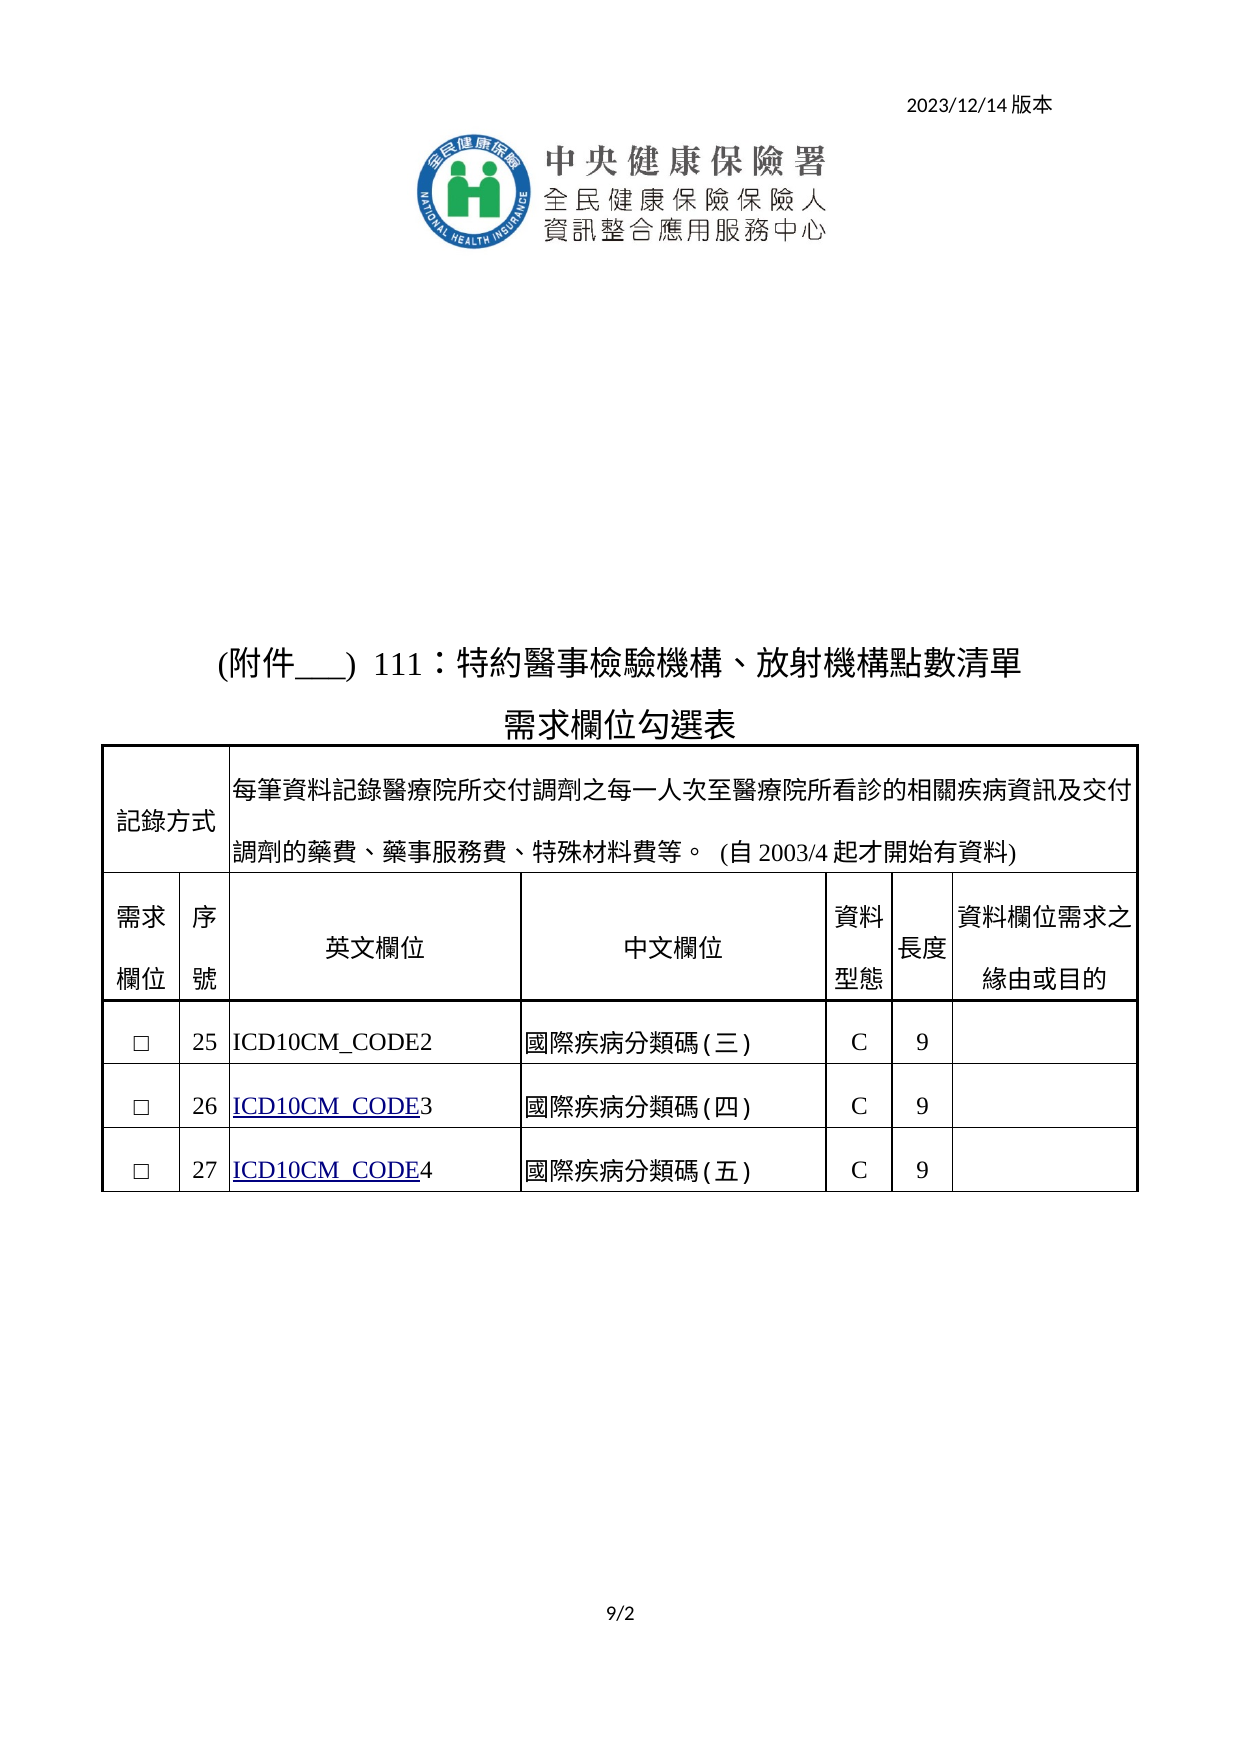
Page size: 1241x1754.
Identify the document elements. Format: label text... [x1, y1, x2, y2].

table_cell [953, 1128, 1136, 1191]
table_header (附件___) 111：特約醫事檢驗機構、放射機構點數清單 需求欄位勾選表 [103, 619, 1138, 744]
table_cell 英文欄位 [230, 873, 520, 998]
table_cell 9 [893, 1002, 952, 1062]
table_cell 長度 [893, 873, 952, 998]
table_cell C [827, 1064, 891, 1127]
table_cell 9 [893, 1128, 952, 1191]
table_cell 需求欄位 [104, 873, 179, 998]
table_cell 9 [893, 1064, 952, 1127]
table_cell [953, 1002, 1136, 1062]
table_cell 國際疾病分類碼(五) [522, 1128, 825, 1191]
table_cell ICD10CM_CODE2 [230, 1002, 520, 1062]
table_cell 中文欄位 [522, 873, 825, 998]
table_cell 序 號 [180, 873, 229, 998]
table_cell ICD10CM_CODE4 [230, 1128, 520, 1191]
table_cell ICD10CM_CODE3 [230, 1064, 520, 1127]
table_cell 國際疾病分類碼(三) [522, 1002, 825, 1062]
table_cell 25 [180, 1002, 229, 1062]
table_cell 27 [180, 1128, 229, 1191]
table_cell C [827, 1128, 891, 1191]
table_cell 資料欄位需求之 緣由或目的 [953, 873, 1136, 998]
table_cell 每筆資料記錄醫療院所交付調劑之每一人次至醫療院所看診的相關疾病資訊及交付調劑的藥費、藥事服務費、特殊材料費等。 (自2003/4起才開始有資料) [230, 747, 1136, 872]
table_cell 記錄方式 [104, 747, 229, 872]
table_cell □ [104, 1002, 179, 1062]
table_cell □ [104, 1128, 179, 1191]
table_cell □ [104, 1064, 179, 1127]
table_cell [953, 1064, 1136, 1127]
table_cell 國際疾病分類碼(四) [522, 1064, 825, 1127]
table_cell 26 [180, 1064, 229, 1127]
table_cell C [827, 1002, 891, 1062]
table_cell 資料型態 [827, 873, 891, 998]
